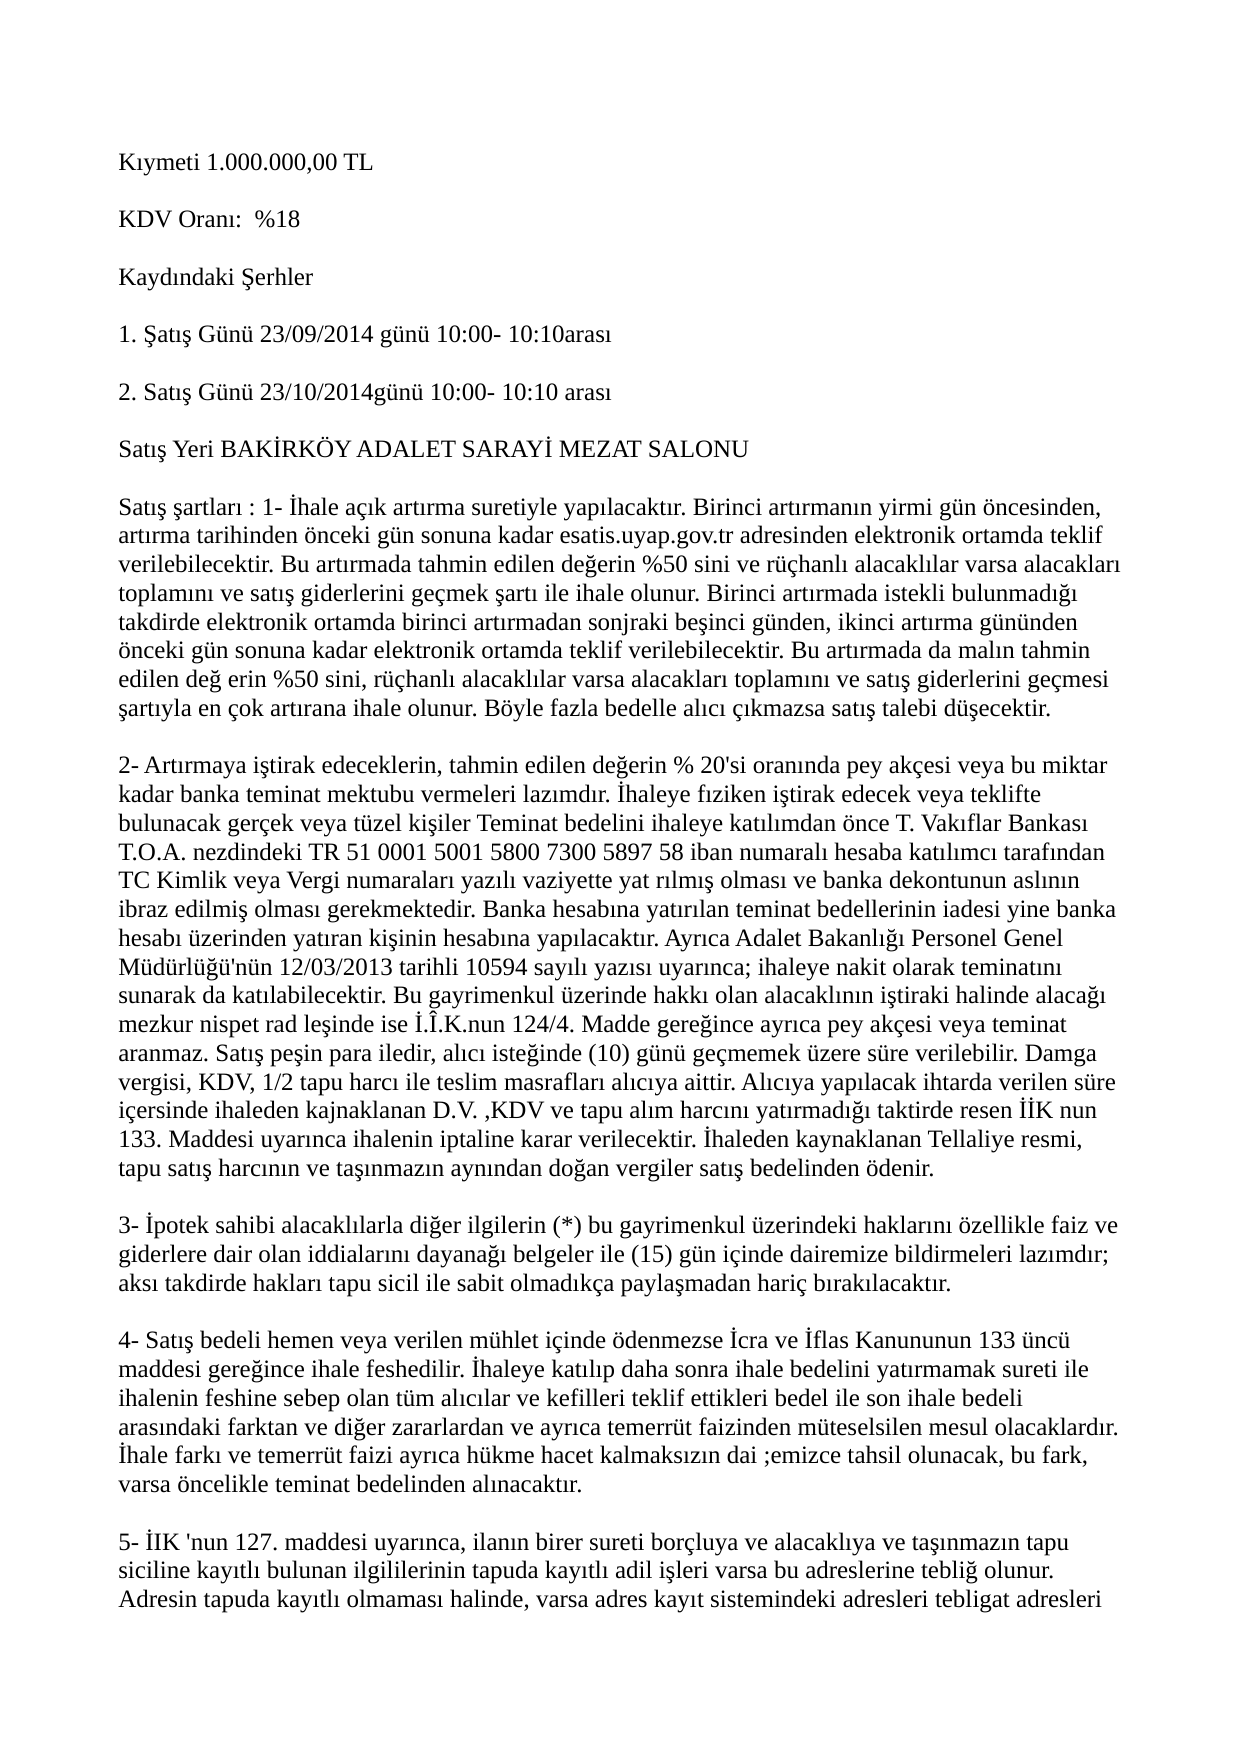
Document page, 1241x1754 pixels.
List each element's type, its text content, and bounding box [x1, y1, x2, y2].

text Satış şartları : 1- İhale açık artırma suretiyle yapılacaktır. Birinci artırmanın yirmi gün öncesinden, artırma tarihinden önceki gün sonuna kadar esatis.uyap.gov.tr adresinden elektronik ortamda teklif verilebilecektir. Bu artırmada tahmin edilen değerin %50 sini ve rüçhanlı alacaklılar varsa alacakları toplamını ve satış giderlerini geçmek şartı ile ihale olunur. Birinci artırmada istekli bulunmadığı takdirde elektronik ortamda birinci artırmadan sonjraki beşinci günden, ikinci artırma gününden önceki gün sonuna kadar elektronik ortamda teklif verilebilecektir. Bu artırmada da malın tahmin edilen değ erin %50 sini, rüçhanlı alacaklılar varsa alacakları toplamını ve satış giderlerini geçmesi şartıyla en çok artırana ihale olunur. Böyle fazla bedelle alıcı çıkmazsa satış talebi düşecektir. [118, 492, 1122, 722]
text KDV Oranı: %18 [118, 204, 1122, 233]
text Kıymeti 1.000.000,00 TL [118, 147, 1122, 176]
text 5- İIK 'nun 127. maddesi uyarınca, ilanın birer sureti borçluya ve alacaklıya ve taşınmazın tapu siciline kayıtlı bulunan ilgililerinin tapuda kayıtlı adil işleri varsa bu adreslerine tebliğ olunur. Adresin tapuda kayıtlı olmaması halinde, varsa adres kayıt sistemindeki adresleri tebligat adresleri [118, 1527, 1122, 1613]
text 3- İpotek sahibi alacaklılarla diğer ilgilerin (*) bu gayrimenkul üzerindeki haklarını özellikle faiz ve giderlere dair olan iddialarını dayanağı belgeler ile (15) gün içinde dairemize bildirmeleri lazımdır; aksı takdirde hakları tapu sicil ile sabit olmadıkça paylaşmadan hariç bırakılacaktır. [118, 1211, 1122, 1297]
text Satış Yeri BAKİRKÖY ADALET SARAYİ MEZAT SALONU [118, 434, 1122, 463]
text 2. Satış Günü 23/10/2014günü 10:00- 10:10 arası [118, 377, 1122, 406]
text 4- Satış bedeli hemen veya verilen mühlet içinde ödenmezse İcra ve İflas Kanununun 133 üncü maddesi gereğince ihale feshedilir. İhaleye katılıp daha sonra ihale bedelini yatırmamak sureti ile ihalenin feshine sebep olan tüm alıcılar ve kefilleri teklif ettikleri bedel ile son ihale bedeli arasındaki farktan ve diğer zararlardan ve ayrıca temerrüt faizinden müteselsilen mesul olacaklardır. İhale farkı ve temerrüt faizi ayrıca hükme hacet kalmaksızın dai ;emizce tahsil olunacak, bu fark, varsa öncelikle teminat bedelinden alınacaktır. [118, 1326, 1122, 1498]
text 1. Şatış Günü 23/09/2014 günü 10:00- 10:10arası [118, 319, 1122, 348]
text 2- Artırmaya iştirak edeceklerin, tahmin edilen değerin % 20'si oranında pey akçesi veya bu miktar kadar banka teminat mektubu vermeleri lazımdır. İhaleye fıziken iştirak edecek veya teklifte bulunacak gerçek veya tüzel kişiler Teminat bedelini ihaleye katılımdan önce T. Vakıflar Bankası T.O.A. nezdindeki TR 51 0001 5001 5800 7300 5897 58 iban numaralı hesaba katılımcı tarafından TC Kimlik veya Vergi numaraları yazılı vaziyette yat rılmış olması ve banka dekontunun aslının ibraz edilmiş olması gerekmektedir. Banka hesabına yatırılan teminat bedellerinin iadesi yine banka hesabı üzerinden yatıran kişinin hesabına yapılacaktır. Ayrıca Adalet Bakanlığı Personel Genel Müdürlüğü'nün 12/03/2013 tarihli 10594 sayılı yazısı uyarınca; ihaleye nakit olarak teminatını sunarak da katılabilecektir. Bu gayrimenkul üzerinde hakkı olan alacaklının iştiraki halinde alacağı mezkur nispet rad leşinde ise İ.Î.K.nun 124/4. Madde gereğince ayrıca pey akçesi veya teminat aranmaz. Satış peşin para iledir, alıcı isteğinde (10) günü geçmemek üzere süre verilebilir. Damga vergisi, KDV, 1/2 tapu harcı ile teslim masrafları alıcıya aittir. Alıcıya yapılacak ihtarda verilen süre içersinde ihaleden kajnaklanan D.V. ,KDV ve tapu alım harcını yatırmadığı taktirde resen İİK nun 133. Maddesi uyarınca ihalenin iptaline karar verilecektir. İhaleden kaynaklanan Tellaliye resmi, tapu satış harcının ve taşınmazın aynından doğan vergiler satış bedelinden ödenir. [118, 751, 1122, 1182]
text Kaydındaki Şerhler [118, 262, 1122, 291]
